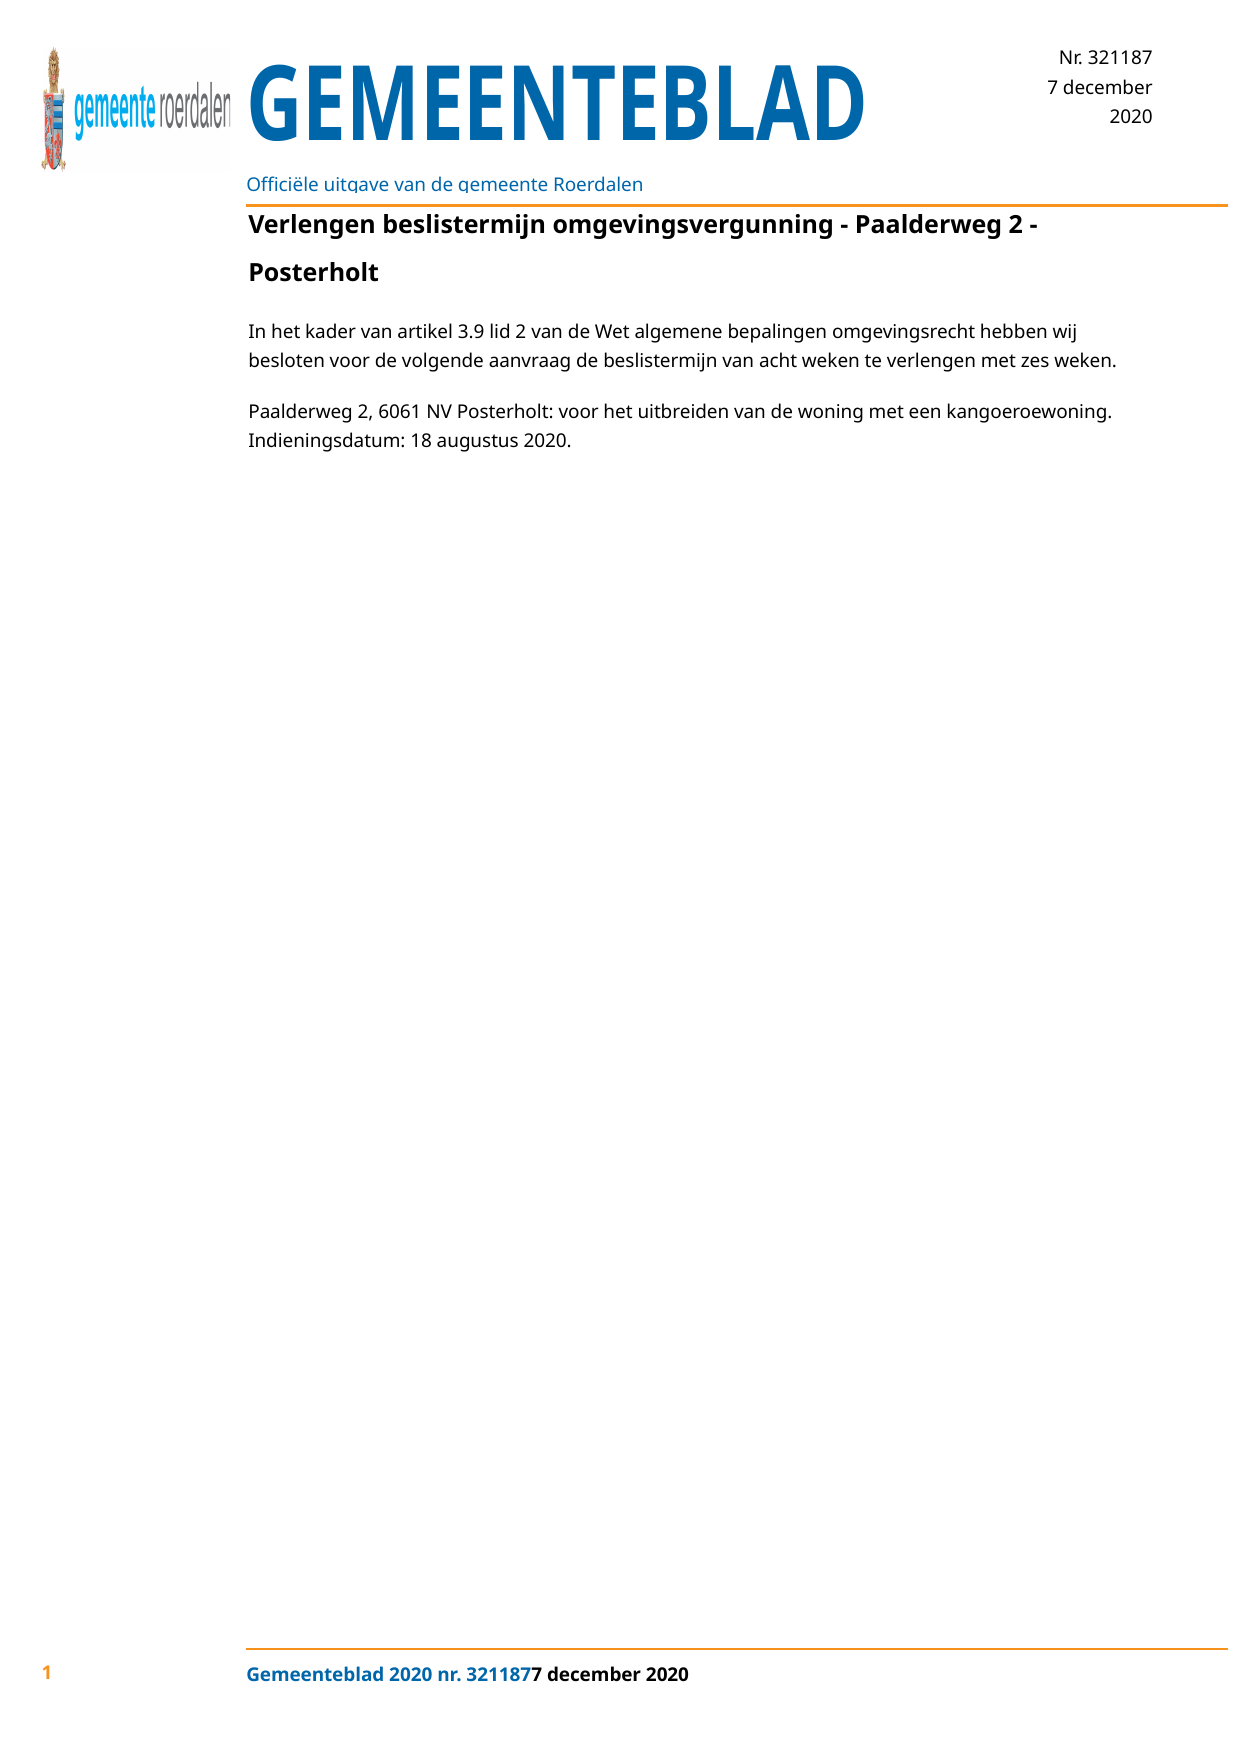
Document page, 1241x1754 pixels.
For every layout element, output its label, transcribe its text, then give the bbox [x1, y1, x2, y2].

text Paalderweg 2, 6061 NV Posterholt: voor het uitbreiden van de woning met een kangoeroewoning. Indieningsdatum: 18 augustus 2020. [248, 398, 1152, 453]
picture [41, 47, 231, 172]
text In het kader van artikel 3.9 lid 2 van de Wet algemene bepalingen omgevingsrecht hebben wij besloten voor de volgende aanvraag de beslistermijn van acht weken te verlengen met zes weken. [248, 318, 1152, 373]
text Verlengen beslistermijn omgevingsvergunning - Paalderweg 2 - Posterholt [248, 207, 1152, 288]
